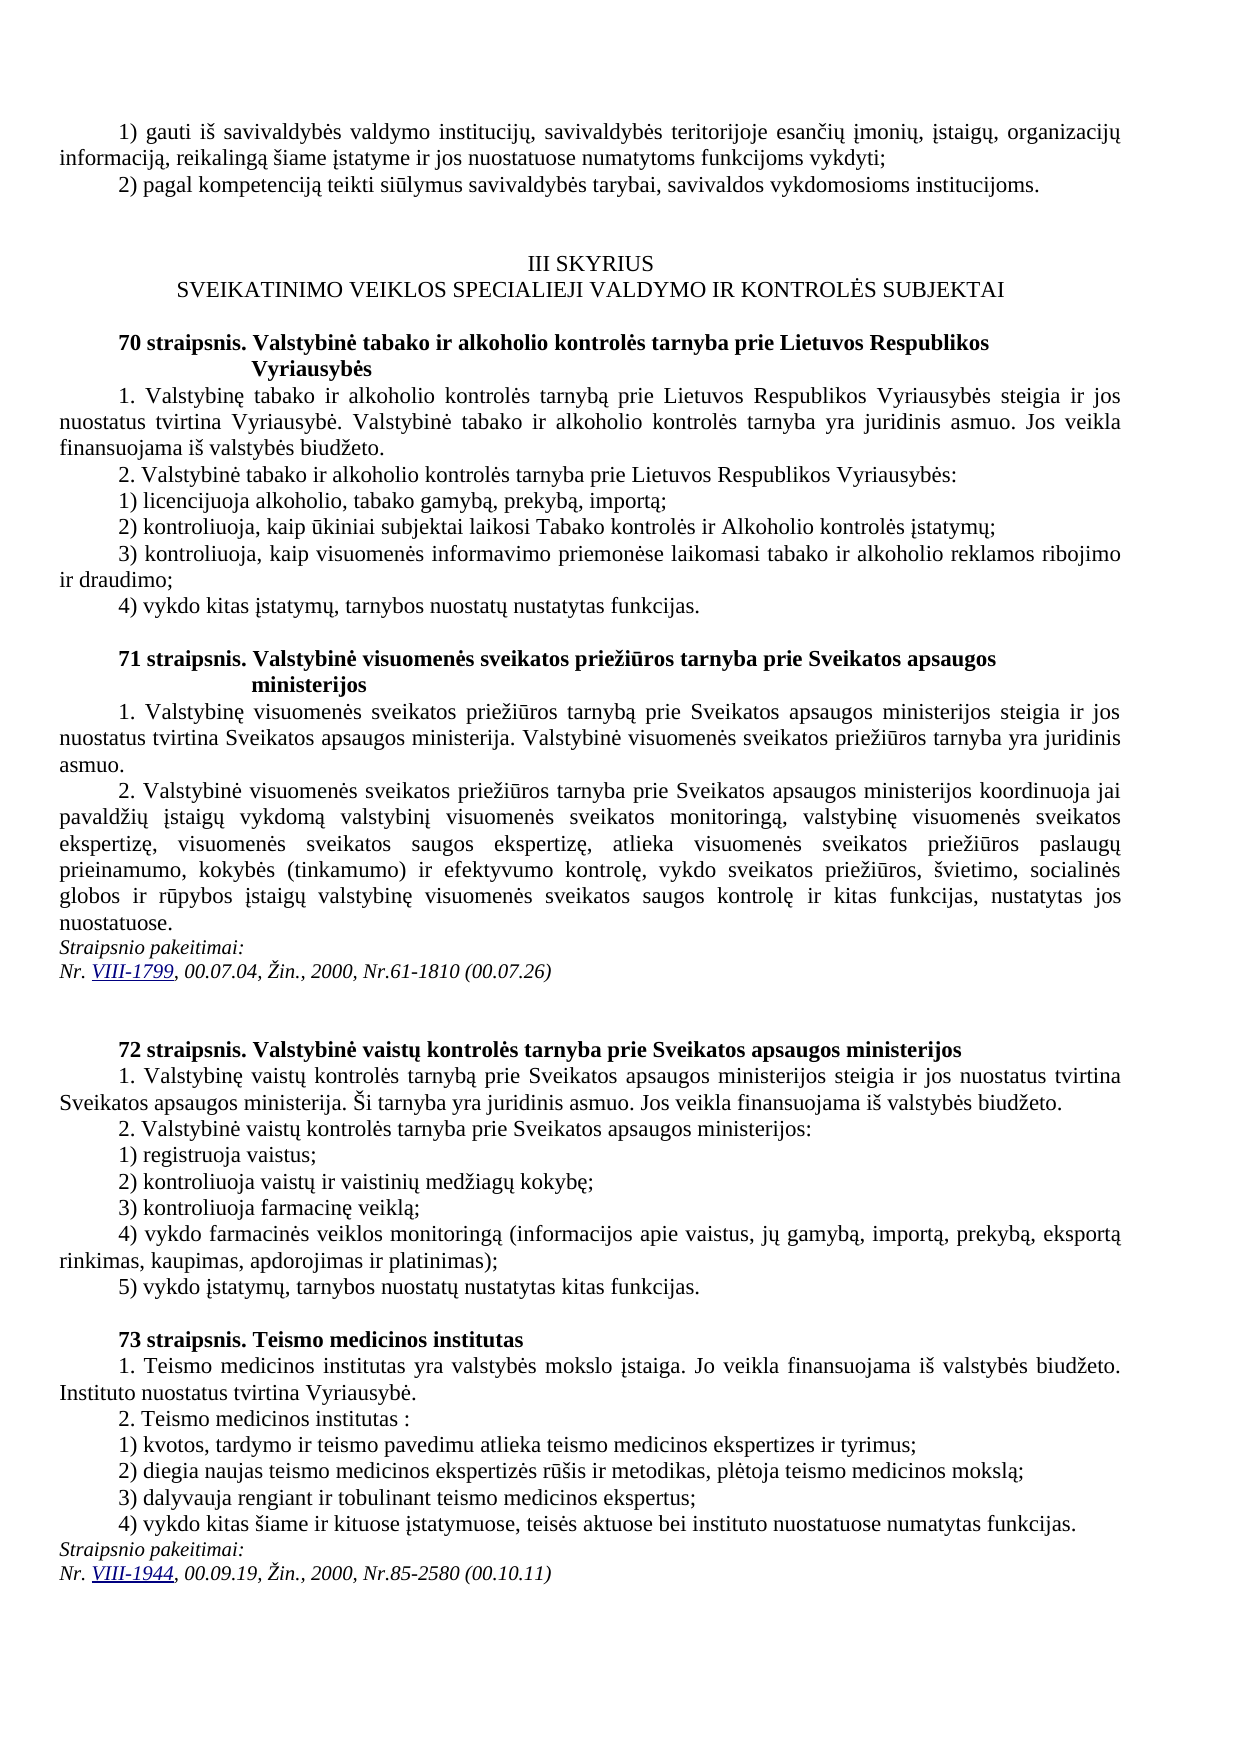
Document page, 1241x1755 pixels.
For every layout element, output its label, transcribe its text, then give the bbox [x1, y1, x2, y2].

text 1) kvotos, tardymo ir teismo pavedimu atlieka teismo medicinos ekspertizes ir tyrimus; [59, 1431, 1122, 1458]
text 1. Valstybinę tabako ir alkoholio kontrolės tarnybą prie Lietuvos Respublikos Vyriausybės steigia ir jos nuostatus tvirtina Vyriausybė. Valstybinė tabako ir alkoholio kontrolės tarnyba yra juridinis asmuo. Jos veikla finansuojama iš valstybės biudžeto. [59, 382, 1122, 461]
text Nr. VIII-1799, 00.07.04, Žin., 2000, Nr.61-1810 (00.07.26) [59, 959, 1122, 983]
text 2. Valstybinė vaistų kontrolės tarnyba prie Sveikatos apsaugos ministerijos: [59, 1115, 1122, 1141]
text 3) kontroliuoja farmacinę veiklą; [59, 1194, 1122, 1220]
text 4) vykdo kitas šiame ir kituose įstatymuose, teisės aktuose bei instituto nuostatuose numatytas funkcijas. [59, 1510, 1122, 1537]
text 73 straipsnis. Teismo medicinos institutas [59, 1326, 1122, 1352]
text 1. Teismo medicinos institutas yra valstybės mokslo įstaiga. Jo veikla finansuojama iš valstybės biudžeto. Instituto nuostatus tvirtina Vyriausybė. [59, 1352, 1122, 1405]
text 72 straipsnis. Valstybinė vaistų kontrolės tarnyba prie Sveikatos apsaugos ministerijos [118, 1036, 1122, 1062]
text Straipsnio pakeitimai: [59, 1537, 1122, 1561]
text 2) pagal kompetenciją teikti siūlymus savivaldybės tarybai, savivaldos vykdomosioms institucijoms. [59, 171, 1122, 197]
text III SKYRIUS [59, 250, 1122, 276]
text 4) vykdo kitas įstatymų, tarnybos nuostatų nustatytas funkcijas. [59, 592, 1122, 619]
text 1. Valstybinę visuomenės sveikatos priežiūros tarnybą prie Sveikatos apsaugos ministerijos steigia ir jos nuostatus tvirtina Sveikatos apsaugos ministerija. Valstybinė visuomenės sveikatos priežiūros tarnyba yra juridinis asmuo. [59, 698, 1122, 777]
text 1) gauti iš savivaldybės valdymo institucijų, savivaldybės teritorijoje esančių įmonių, įstaigų, organizacijų informaciją, reikalingą šiame įstatyme ir jos nuostatuose numatytoms funkcijoms vykdyti; [59, 118, 1122, 171]
text 2. Valstybinė tabako ir alkoholio kontrolės tarnyba prie Lietuvos Respublikos Vyriausybės: [59, 461, 1122, 487]
text Straipsnio pakeitimai: [59, 935, 1122, 959]
text 4) vykdo farmacinės veiklos monitoringą (informacijos apie vaistus, jų gamybą, importą, prekybą, eksportą rinkimas, kaupimas, apdorojimas ir platinimas); [59, 1220, 1122, 1273]
text Nr. VIII-1944, 00.09.19, Žin., 2000, Nr.85-2580 (00.10.11) [59, 1561, 1122, 1585]
text 70 straipsnis. Valstybinė tabako ir alkoholio kontrolės tarnyba prie Lietuvos Respublikos [118, 329, 1122, 355]
text 1. Valstybinę vaistų kontrolės tarnybą prie Sveikatos apsaugos ministerijos steigia ir jos nuostatus tvirtina Sveikatos apsaugos ministerija. Ši tarnyba yra juridinis asmuo. Jos veikla finansuojama iš valstybės biudžeto. [59, 1062, 1122, 1115]
text 2) kontroliuoja vaistų ir vaistinių medžiagų kokybę; [59, 1168, 1122, 1194]
text 2) kontroliuoja, kaip ūkiniai subjektai laikosi Tabako kontrolės ir Alkoholio kontrolės įstatymų; [59, 513, 1122, 540]
text 71 straipsnis. Valstybinė visuomenės sveikatos priežiūros tarnyba prie Sveikatos apsaugos [118, 645, 1122, 672]
text ministerijos [251, 672, 1122, 698]
text 3) dalyvauja rengiant ir tobulinant teismo medicinos ekspertus; [59, 1484, 1122, 1510]
text 2. Valstybinė visuomenės sveikatos priežiūros tarnyba prie Sveikatos apsaugos ministerijos koordinuoja jai pavaldžių įstaigų vykdomą valstybinį visuomenės sveikatos monitoringą, valstybinę visuomenės sveikatos ekspertizę, visuomenės sveikatos saugos ekspertizę, atlieka visuomenės sveikatos priežiūros paslaugų prieinamumo, kokybės (tinkamumo) ir efektyvumo kontrolę, vykdo sveikatos priežiūros, švietimo, socialinės globos ir rūpybos įstaigų valstybinę visuomenės sveikatos saugos kontrolę ir kitas funkcijas, nustatytas jos nuostatuose. [59, 777, 1122, 935]
text SVEIKATINIMO VEIKLOS SPECIALIEJI VALDYMO IR KONTROLĖS SUBJEKTAI [59, 276, 1122, 303]
text 2. Teismo medicinos institutas : [59, 1405, 1122, 1431]
text 5) vykdo įstatymų, tarnybos nuostatų nustatytas kitas funkcijas. [59, 1273, 1122, 1299]
text 1) licencijuoja alkoholio, tabako gamybą, prekybą, importą; [59, 487, 1122, 513]
text 3) kontroliuoja, kaip visuomenės informavimo priemonėse laikomasi tabako ir alkoholio reklamos ribojimo ir draudimo; [59, 540, 1122, 592]
text 1) registruoja vaistus; [59, 1141, 1122, 1168]
text 2) diegia naujas teismo medicinos ekspertizės rūšis ir metodikas, plėtoja teismo medicinos mokslą; [59, 1458, 1122, 1484]
text Vyriausybės [251, 355, 1122, 382]
